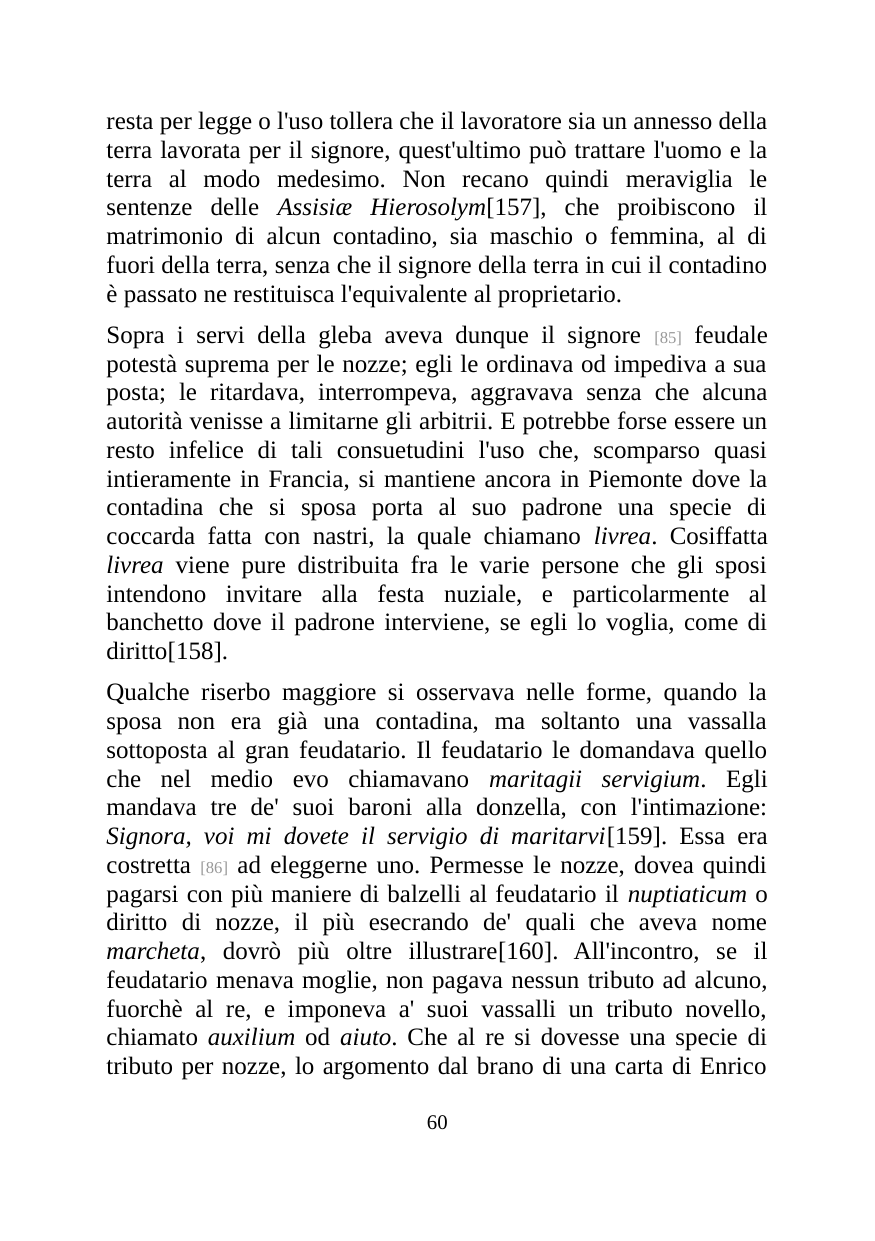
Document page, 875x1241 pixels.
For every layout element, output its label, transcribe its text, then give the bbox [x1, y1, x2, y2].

text Sopra i servi della gleba aveva dunque il signore [85] feudale potestà suprema per le nozze; egli le ordinava od impediva a sua posta; le ritardava, interrompeva, aggravava senza che alcuna autorità venisse a limitarne gli arbitrii. E potrebbe forse essere un resto infelice di tali consuetudini l'uso che, scomparso quasi intieramente in Francia, si mantiene ancora in Piemonte dove la contadina che si sposa porta al suo padrone una specie di coccarda fatta con nastri, la quale chiamano livrea. Cosiffatta livrea viene pure distribuita fra le varie persone che gli sposi intendono invitare alla festa nuziale, e particolarmente al banchetto dove il padrone interviene, se egli lo voglia, come di diritto[158]. [106, 320, 768, 665]
text resta per legge o l'uso tollera che il lavoratore sia un annesso della terra lavorata per il signore, quest'ultimo può trattare l'uomo e la terra al modo medesimo. Non recano quindi meraviglia le sentenze delle Assisiæ Hierosolym[157], che proibiscono il matrimonio di alcun contadino, sia maschio o femmina, al di fuori della terra, senza che il signore della terra in cui il contadino è passato ne restituisca l'equivalente al proprietario. [106, 106, 768, 307]
text Qualche riserbo maggiore si osservava nelle forme, quando la sposa non era già una contadina, ma soltanto una vassalla sottoposta al gran feudatario. Il feudatario le domandava quello che nel medio evo chiamavano maritagii servigium. Egli mandava tre de' suoi baroni alla donzella, con l'intimazione: Signora, voi mi dovete il servigio di maritarvi[159]. Essa era costretta [86] ad eleggerne uno. Permesse le nozze, dovea quindi pagarsi con più maniere di balzelli al feudatario il nuptiaticum o diritto di nozze, il più esecrando de' quali che aveva nome marcheta, dovrò più oltre illustrare[160]. All'incontro, se il feudatario menava moglie, non pagava nessun tributo ad alcuno, fuorchè al re, e imponeva a' suoi vassalli un tributo novello, chiamato auxilium od aiuto. Che al re si dovesse una specie di tributo per nozze, lo argomento dal brano di una carta di Enrico [106, 677, 768, 1080]
